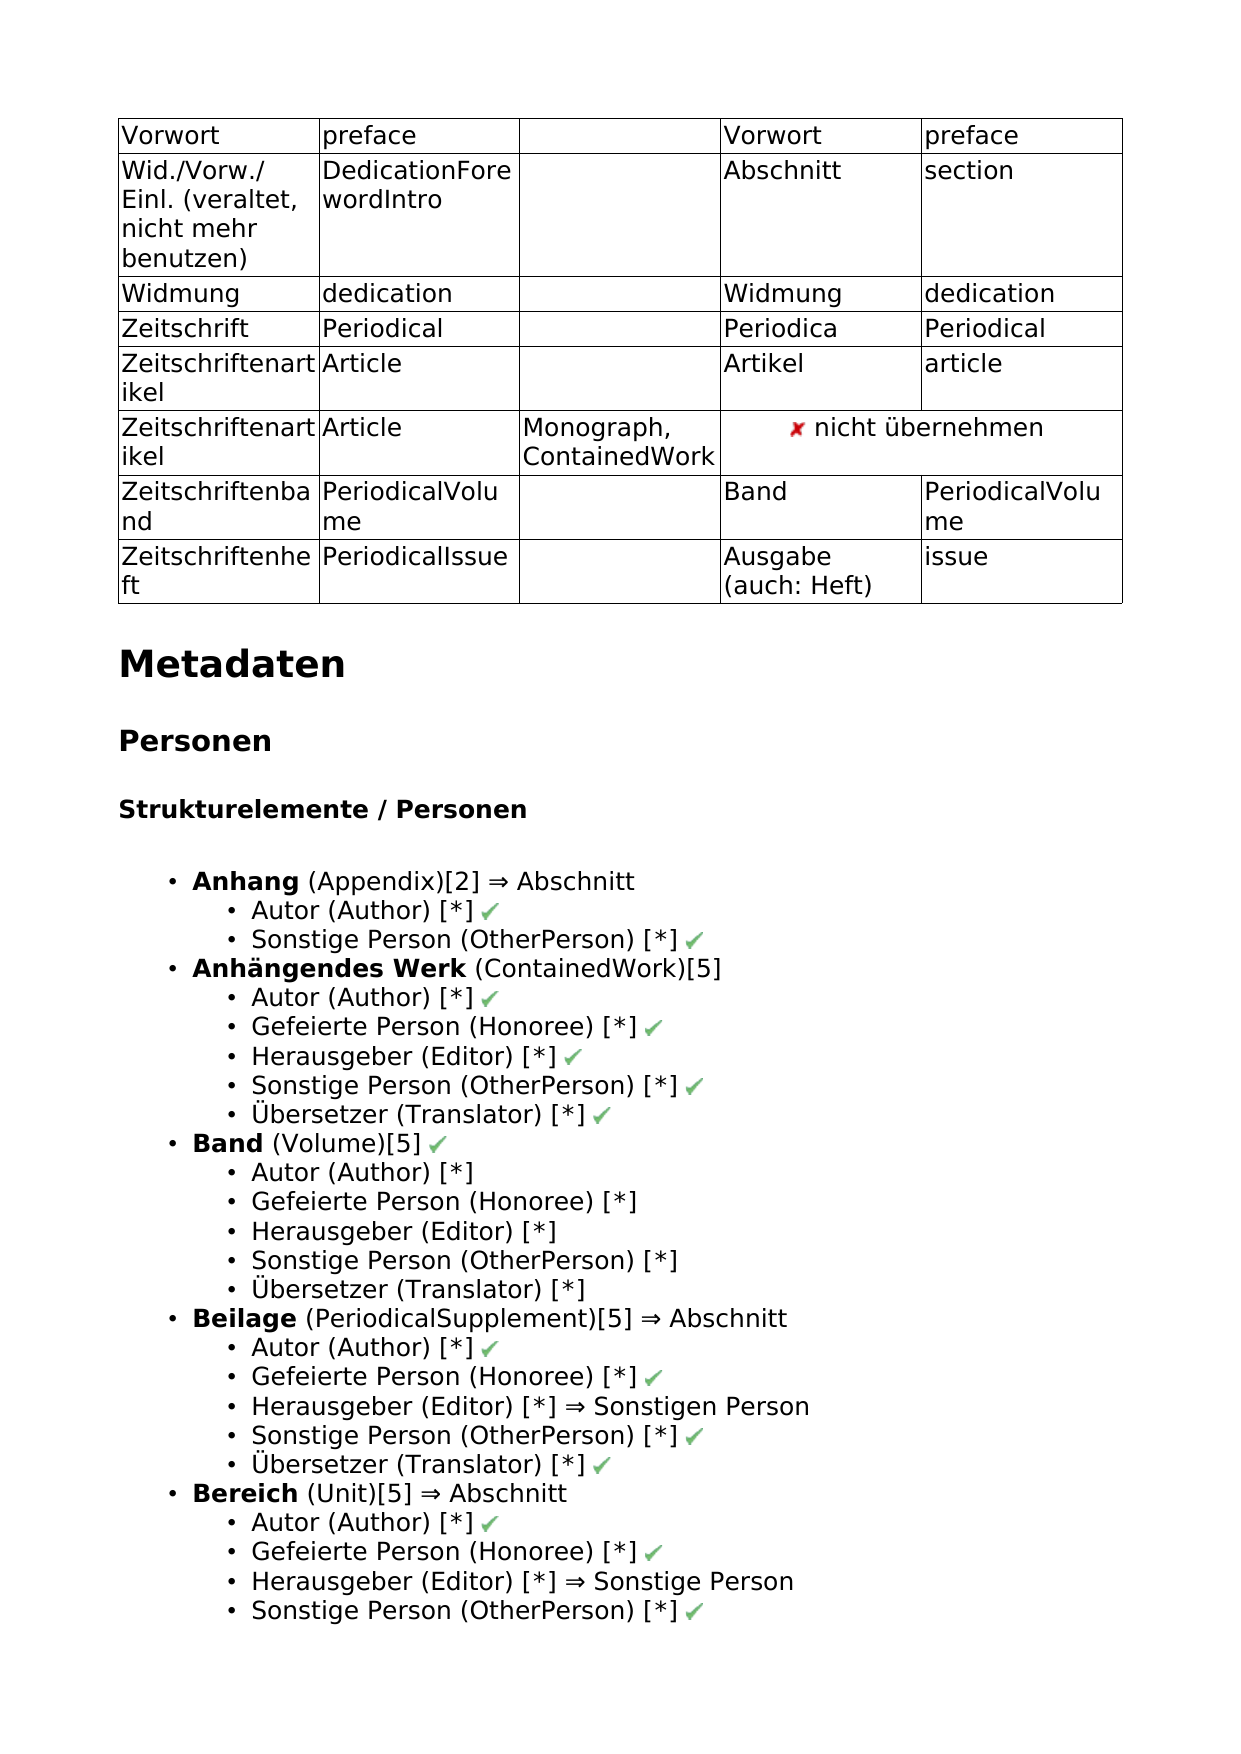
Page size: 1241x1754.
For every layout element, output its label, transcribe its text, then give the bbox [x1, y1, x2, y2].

list Gefeierte Person (Honoree) [*] [236, 1363, 1122, 1392]
table_cell Artikel [721, 347, 921, 410]
subtitle Strukturelemente / Personen [118, 796, 1122, 825]
list Sonstige Person (OtherPerson) [*] [236, 1071, 1122, 1100]
list Sonstige Person (OtherPerson) [*] [236, 1246, 1122, 1275]
table_cell Band [721, 476, 921, 539]
table_cell Article [320, 411, 519, 474]
list Autor (Author) [*] [236, 983, 1122, 1013]
list Autor (Author) [*] [236, 1508, 1122, 1538]
table_cell [520, 347, 720, 410]
list Sonstige Person (OtherPerson) [*] [236, 1421, 1122, 1450]
table_cell Periodical [922, 312, 1122, 346]
table_cell [520, 277, 720, 311]
list Beilage (PeriodicalSupplement)[5] ⇒ Abschnitt [177, 1304, 1122, 1333]
table_cell Article [320, 347, 519, 410]
list Sonstige Person (OtherPerson) [*] [236, 925, 1122, 954]
table_cell Widmung [119, 277, 319, 311]
table_cell [520, 312, 720, 346]
table_cell section [922, 154, 1122, 276]
list Übersetzer (Translator) [*] [236, 1450, 1122, 1479]
picture [481, 1341, 499, 1357]
subtitle Metadaten [118, 643, 1122, 687]
table_cell dedication [922, 277, 1122, 311]
picture [645, 1370, 663, 1386]
picture [481, 991, 499, 1007]
picture [593, 1457, 611, 1474]
table_cell Zeitschriftenheft [119, 540, 319, 603]
table_cell Zeitschrift [119, 312, 319, 346]
list Band (Volume)[5] [177, 1129, 1122, 1158]
list Autor (Author) [*] [236, 1333, 1122, 1363]
table_cell Widmung [721, 277, 921, 311]
table_cell Monograph, ContainedWork [520, 411, 720, 474]
picture [645, 1545, 663, 1561]
picture [481, 1516, 499, 1532]
table_cell Abschnitt [721, 154, 921, 276]
table_cell Periodical [320, 312, 519, 346]
picture [429, 1136, 447, 1153]
picture [481, 903, 499, 920]
list Anhang (Appendix)[2] ⇒ Abschnitt [177, 867, 1122, 896]
list Herausgeber (Editor) [*] ⇒ Sonstige Person [236, 1567, 1122, 1596]
list Bereich (Unit)[5] ⇒ Abschnitt [177, 1479, 1122, 1508]
table_cell PeriodicalVolume [922, 476, 1122, 539]
table_cell dedication [320, 277, 519, 311]
picture [685, 1428, 703, 1445]
table_cell Zeitschriftenband [119, 476, 319, 539]
list Übersetzer (Translator) [*] [236, 1275, 1122, 1304]
picture [685, 1078, 703, 1095]
table_cell Periodica [721, 312, 921, 346]
list Herausgeber (Editor) [*] [236, 1042, 1122, 1071]
subtitle Personen [118, 724, 1122, 758]
table_cell [520, 119, 720, 153]
list Sonstige Person (OtherPerson) [*] [236, 1596, 1122, 1625]
table_cell issue [922, 540, 1122, 603]
picture [564, 1049, 582, 1065]
table_cell article [922, 347, 1122, 410]
table_cell nicht übernehmen [721, 411, 1122, 474]
picture [645, 1020, 663, 1036]
table_cell [520, 476, 720, 539]
table_cell PeriodicalIssue [320, 540, 519, 603]
table_cell [520, 154, 720, 276]
picture [685, 1603, 703, 1620]
table_cell Ausgabe (auch: Heft) [721, 540, 921, 603]
table_cell PeriodicalVolume [320, 476, 519, 539]
list Gefeierte Person (Honoree) [*] [236, 1188, 1122, 1217]
list Gefeierte Person (Honoree) [*] [236, 1013, 1122, 1042]
list Übersetzer (Translator) [*] [236, 1100, 1122, 1129]
picture [593, 1107, 611, 1124]
list Autor (Author) [*] [236, 896, 1122, 925]
picture [790, 422, 807, 437]
table_cell preface [320, 119, 519, 153]
list Herausgeber (Editor) [*] ⇒ Sonstigen Person [236, 1392, 1122, 1421]
table_cell DedicationForewordIntro [320, 154, 519, 276]
list Herausgeber (Editor) [*] [236, 1217, 1122, 1246]
list Anhängendes Werk (ContainedWork)[5] [177, 954, 1122, 983]
table_cell Vorwort [119, 119, 319, 153]
table_cell Zeitschriftenartikel [119, 411, 319, 474]
table_cell Zeitschriftenartikel [119, 347, 319, 410]
list Gefeierte Person (Honoree) [*] [236, 1538, 1122, 1567]
table_cell Wid./Vorw./Einl. (veraltet, nicht mehr benutzen) [119, 154, 319, 276]
list Autor (Author) [*] [236, 1158, 1122, 1188]
table_cell [520, 540, 720, 603]
picture [685, 932, 703, 949]
table_cell preface [922, 119, 1122, 153]
table_cell Vorwort [721, 119, 921, 153]
